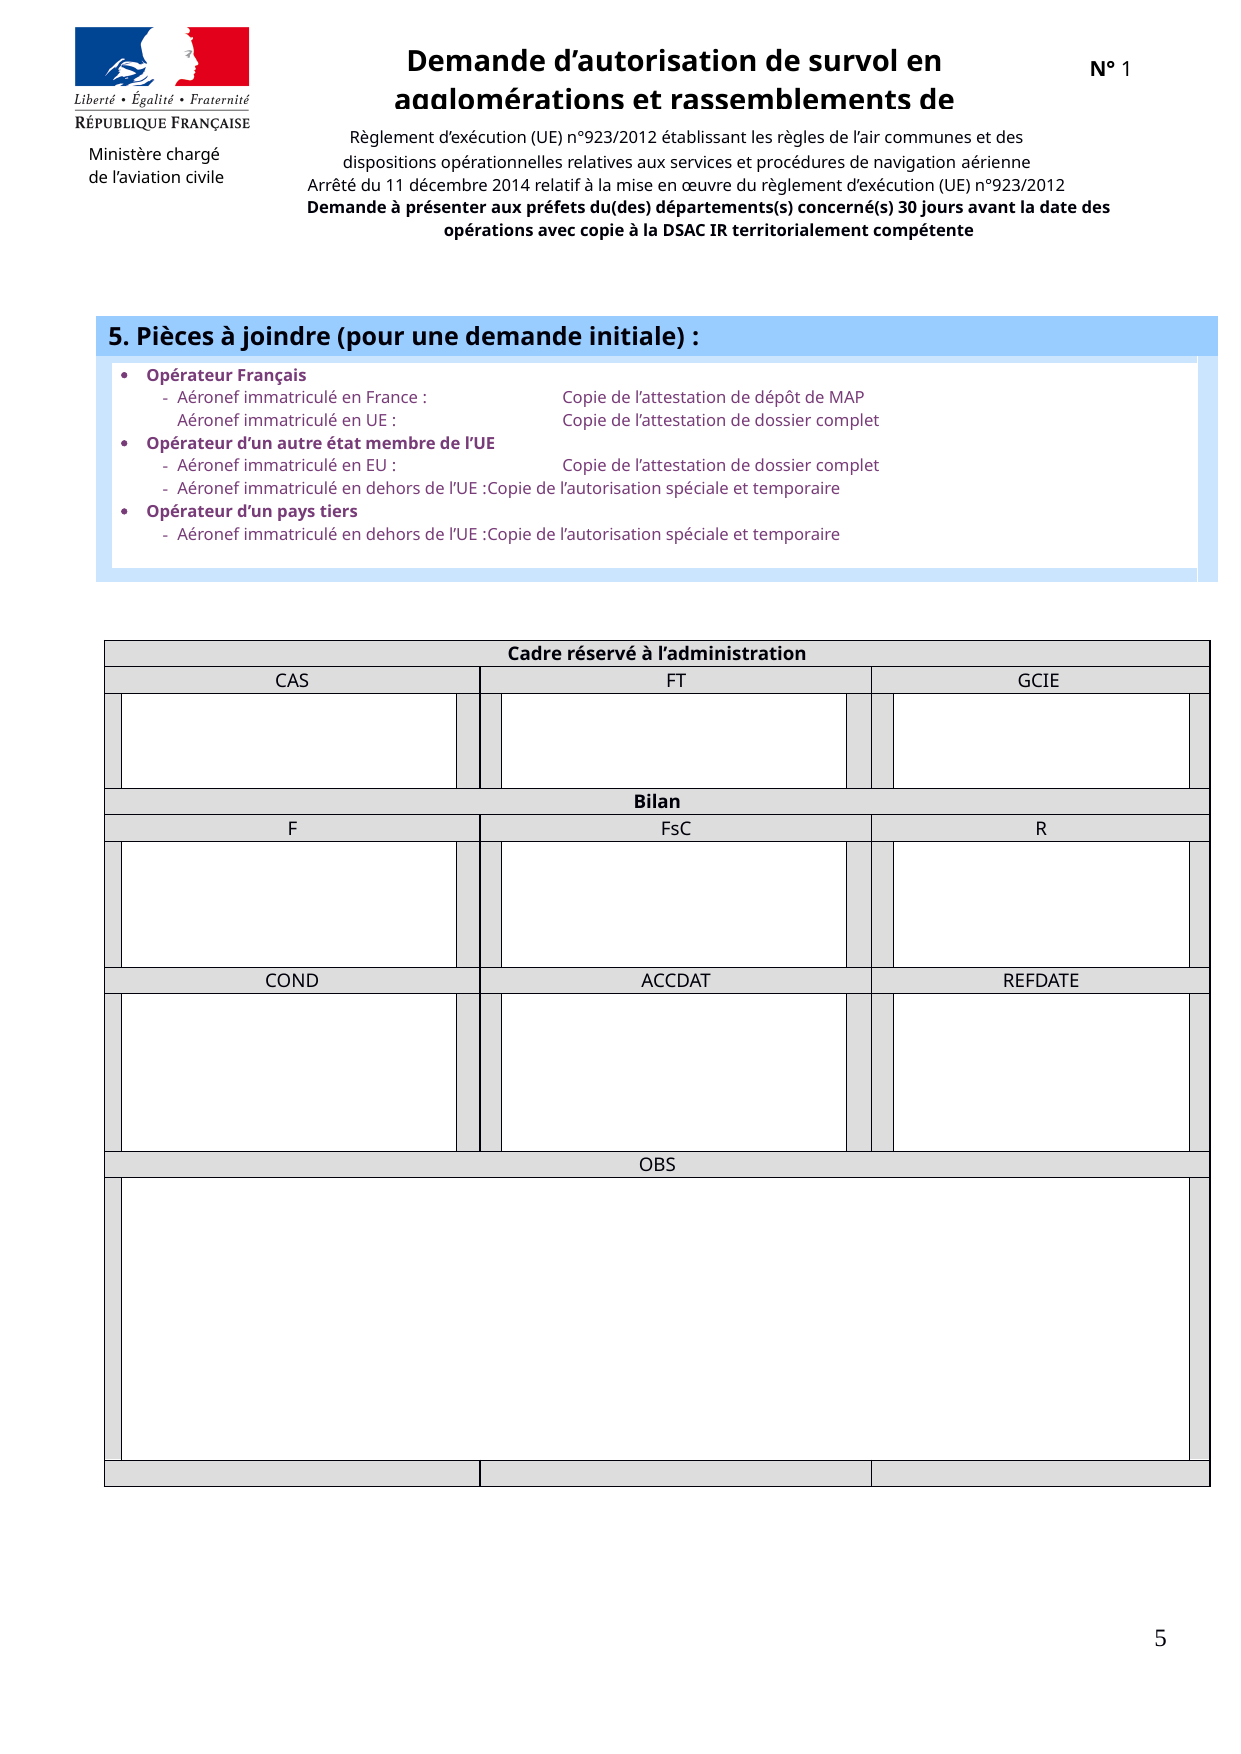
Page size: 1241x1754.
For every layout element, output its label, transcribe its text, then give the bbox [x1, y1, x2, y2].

table_cell [481, 994, 501, 1151]
table_cell [105, 994, 121, 1151]
table_cell [105, 1461, 479, 1486]
table_cell OBS [105, 1152, 1209, 1177]
table_cell [105, 1178, 121, 1459]
table_cell COND [105, 968, 479, 993]
table_cell [894, 842, 1189, 967]
table_cell [122, 1178, 1189, 1459]
table_cell REFDATE [872, 968, 1209, 993]
table_cell [1190, 994, 1209, 1151]
table_cell [872, 842, 893, 967]
table_cell [481, 1461, 871, 1486]
table_cell [457, 842, 479, 967]
table_cell [96, 575, 112, 582]
table_cell [1190, 1178, 1209, 1459]
table_cell [112, 575, 1197, 582]
table_cell [872, 694, 893, 788]
table_cell Opérateur Français Aéronef immatriculé en France : Copie de l’attestation de dépôt de MAP Aéronef immatriculé en UE : Copie de l’attestation de dossier complet Opérateur d’un autre état membre de l’UE Aéronef immatriculé en EU : Copie de l’attestation de dossier complet Aéronef immatriculé en dehors de l’UE : Copie de l’autorisation spéciale et temporaire Opérateur d’un pays tiers Aéronef immatriculé en dehors de l’UE : Copie de l’autorisation spéciale et temporaire [112, 363, 1197, 568]
table_cell [847, 994, 871, 1151]
table_cell R [872, 815, 1209, 841]
table_cell [96, 568, 112, 575]
table_cell Bilan [105, 789, 1209, 814]
table_cell [1198, 568, 1218, 575]
table_cell [122, 842, 456, 967]
table_cell FsC [481, 815, 871, 841]
table_cell [1198, 356, 1218, 363]
table_cell [96, 356, 112, 363]
table_cell [122, 994, 456, 1151]
table_cell FT [481, 667, 871, 693]
table_cell [112, 356, 1197, 363]
table_cell [1190, 842, 1209, 967]
table_cell [894, 994, 1189, 1151]
table_cell F [105, 815, 479, 841]
table_cell [847, 694, 871, 788]
table_cell [481, 694, 501, 788]
table_cell [502, 994, 846, 1151]
table_cell [122, 694, 456, 788]
table_cell CAS [105, 667, 479, 693]
table_cell [1190, 694, 1209, 788]
table_cell [96, 363, 112, 568]
picture [73, 24, 251, 131]
table_cell GCIE [872, 667, 1209, 693]
table_cell [457, 694, 479, 788]
table_cell [872, 994, 893, 1151]
table_cell [1198, 363, 1218, 568]
table_cell [502, 842, 846, 967]
table_header 5. Pièces à joindre (pour une demande initiale) : [96, 316, 1218, 356]
table_cell [481, 842, 501, 967]
table_cell [872, 1461, 1209, 1486]
table_cell [112, 568, 1197, 575]
table_cell [847, 842, 871, 967]
table_cell [502, 694, 846, 788]
table_cell [457, 994, 479, 1151]
table_header Cadre réservé à l’administration [105, 641, 1209, 666]
table_cell [105, 842, 121, 967]
table_cell [105, 694, 121, 788]
table_cell [894, 694, 1189, 788]
table_cell ACCDAT [481, 968, 871, 993]
table_cell [1198, 575, 1218, 582]
